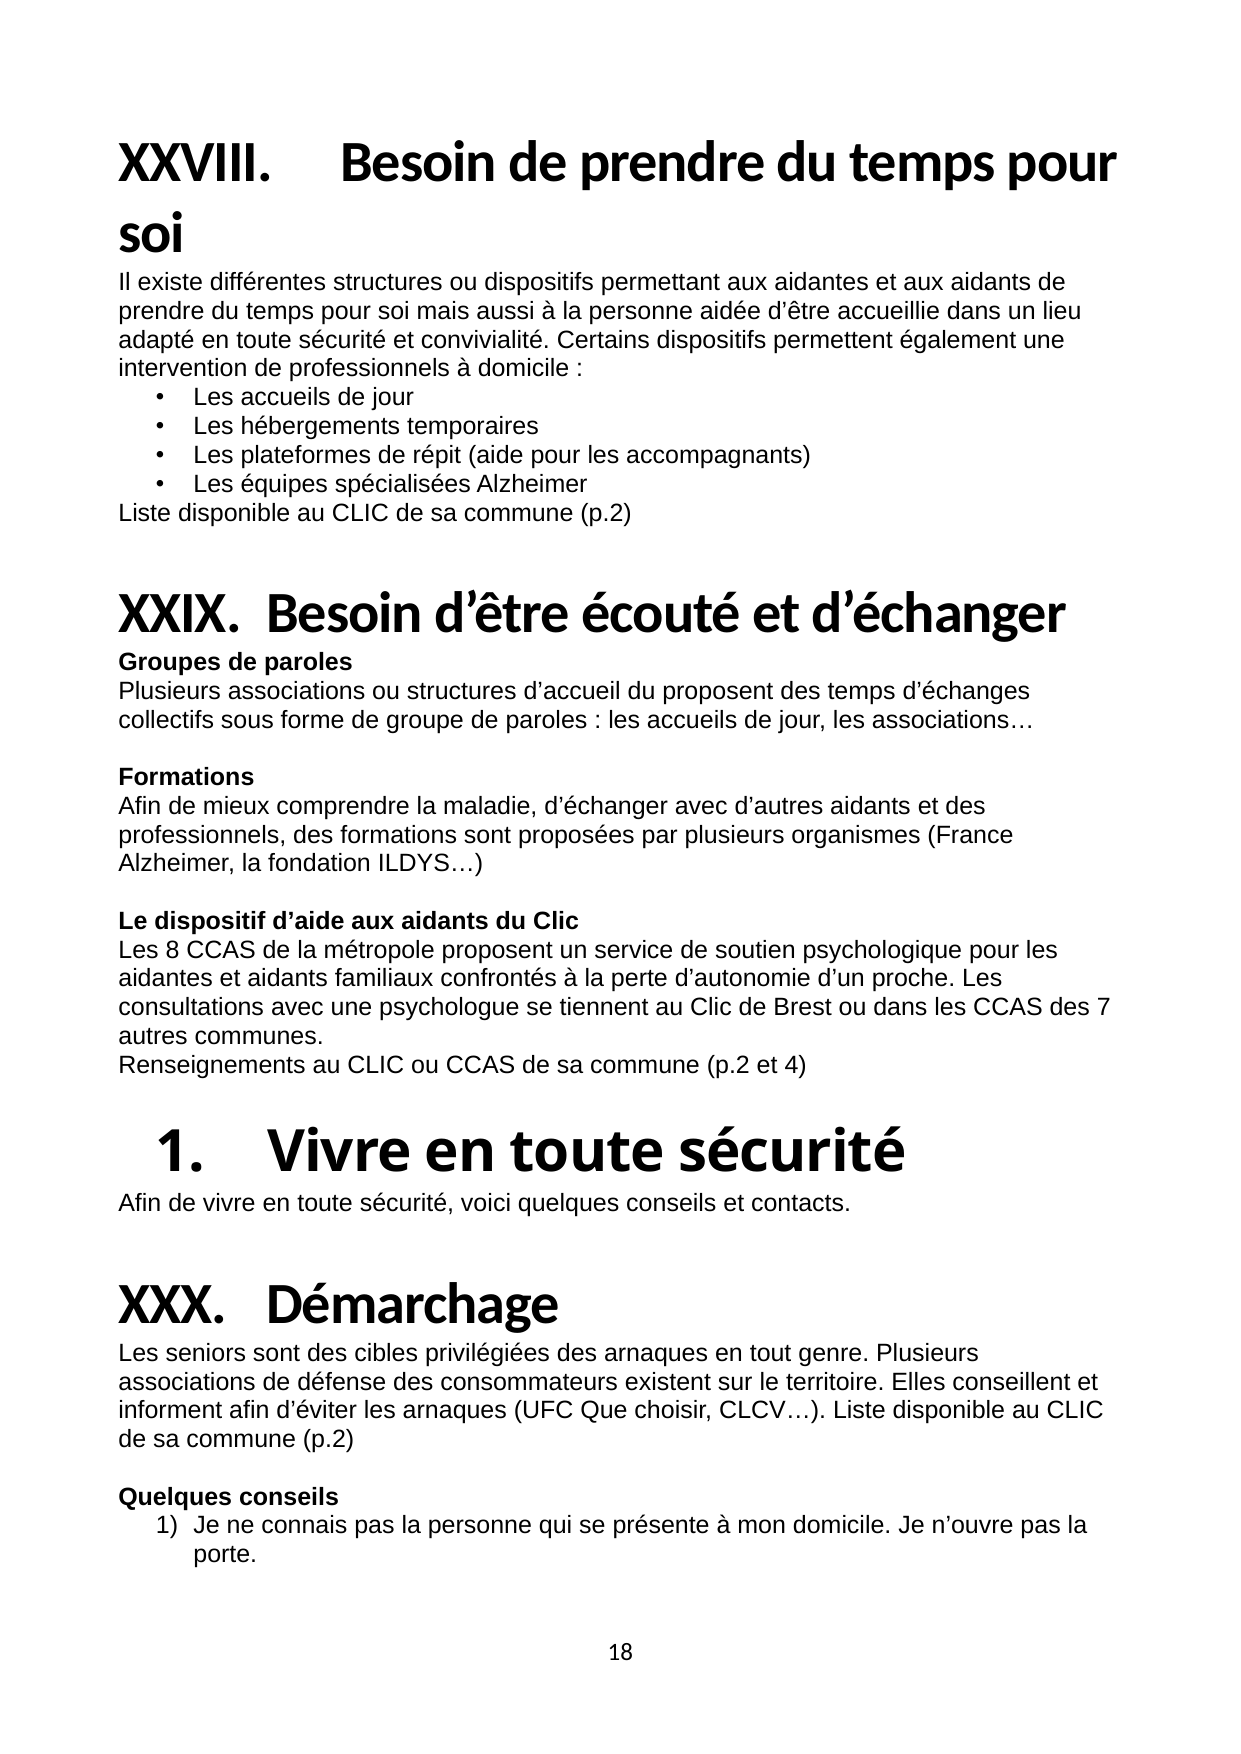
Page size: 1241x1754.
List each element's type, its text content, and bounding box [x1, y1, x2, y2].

subtitle Besoin d’être écouté et d’échanger [118, 576, 1122, 647]
list Les accueils de jour [156, 382, 1122, 411]
text Les seniors sont des cibles privilégiées des arnaques en tout genre. Plusieurs associations de défense des consommateurs existent sur le territoire. Elles conseillent et informent afin d’éviter les arnaques (UFC Que choisir, CLCV…). Liste disponible au CLIC de sa commune (p.2) [118, 1338, 1122, 1453]
list Les plateformes de répit (aide pour les accompagnants) [156, 440, 1122, 469]
list Les équipes spécialisées Alzheimer [156, 469, 1122, 497]
text Les 8 CCAS de la métropole proposent un service de soutien psychologique pour les aidantes et aidants familiaux confrontés à la perte d’autonomie d’un proche. Les consultations avec une psychologue se tiennent au Clic de Brest ou dans les CCAS des 7 autres communes. [118, 934, 1122, 1049]
text Il existe différentes structures ou dispositifs permettant aux aidantes et aux aidants de prendre du temps pour soi mais aussi à la personne aidée d’être accueillie dans un lieu adapté en toute sécurité et convivialité. Certains dispositifs permettent également une intervention de professionnels à domicile : [118, 267, 1122, 382]
text Formations [118, 762, 1122, 791]
text Quelques conseils [118, 1482, 1122, 1510]
text Liste disponible au CLIC de sa commune (p.2) [118, 497, 1122, 526]
text Groupes de paroles [118, 647, 1122, 676]
text Afin de mieux comprendre la maladie, d’échanger avec d’autres aidants et des professionnels, des formations sont proposées par plusieurs organismes (France Alzheimer, la fondation ILDYS…) [118, 791, 1122, 877]
list Les hébergements temporaires [156, 411, 1122, 440]
text Le dispositif d’aide aux aidants du Clic [118, 906, 1122, 934]
subtitle Vivre en toute sécurité [156, 1109, 1122, 1188]
list Je ne connais pas la personne qui se présente à mon domicile. Je n’ouvre pas la porte. [156, 1510, 1122, 1568]
text Plusieurs associations ou structures d’accueil du proposent des temps d’échanges collectifs sous forme de groupe de paroles : les accueils de jour, les associations… [118, 676, 1122, 733]
subtitle Démarchage [118, 1267, 1122, 1338]
text Afin de vivre en toute sécurité, voici quelques conseils et contacts. [118, 1188, 1122, 1217]
text Renseignements au CLIC ou CCAS de sa commune (p.2 et 4) [118, 1049, 1122, 1078]
subtitle Besoin de prendre du temps pour soi [118, 124, 1122, 267]
